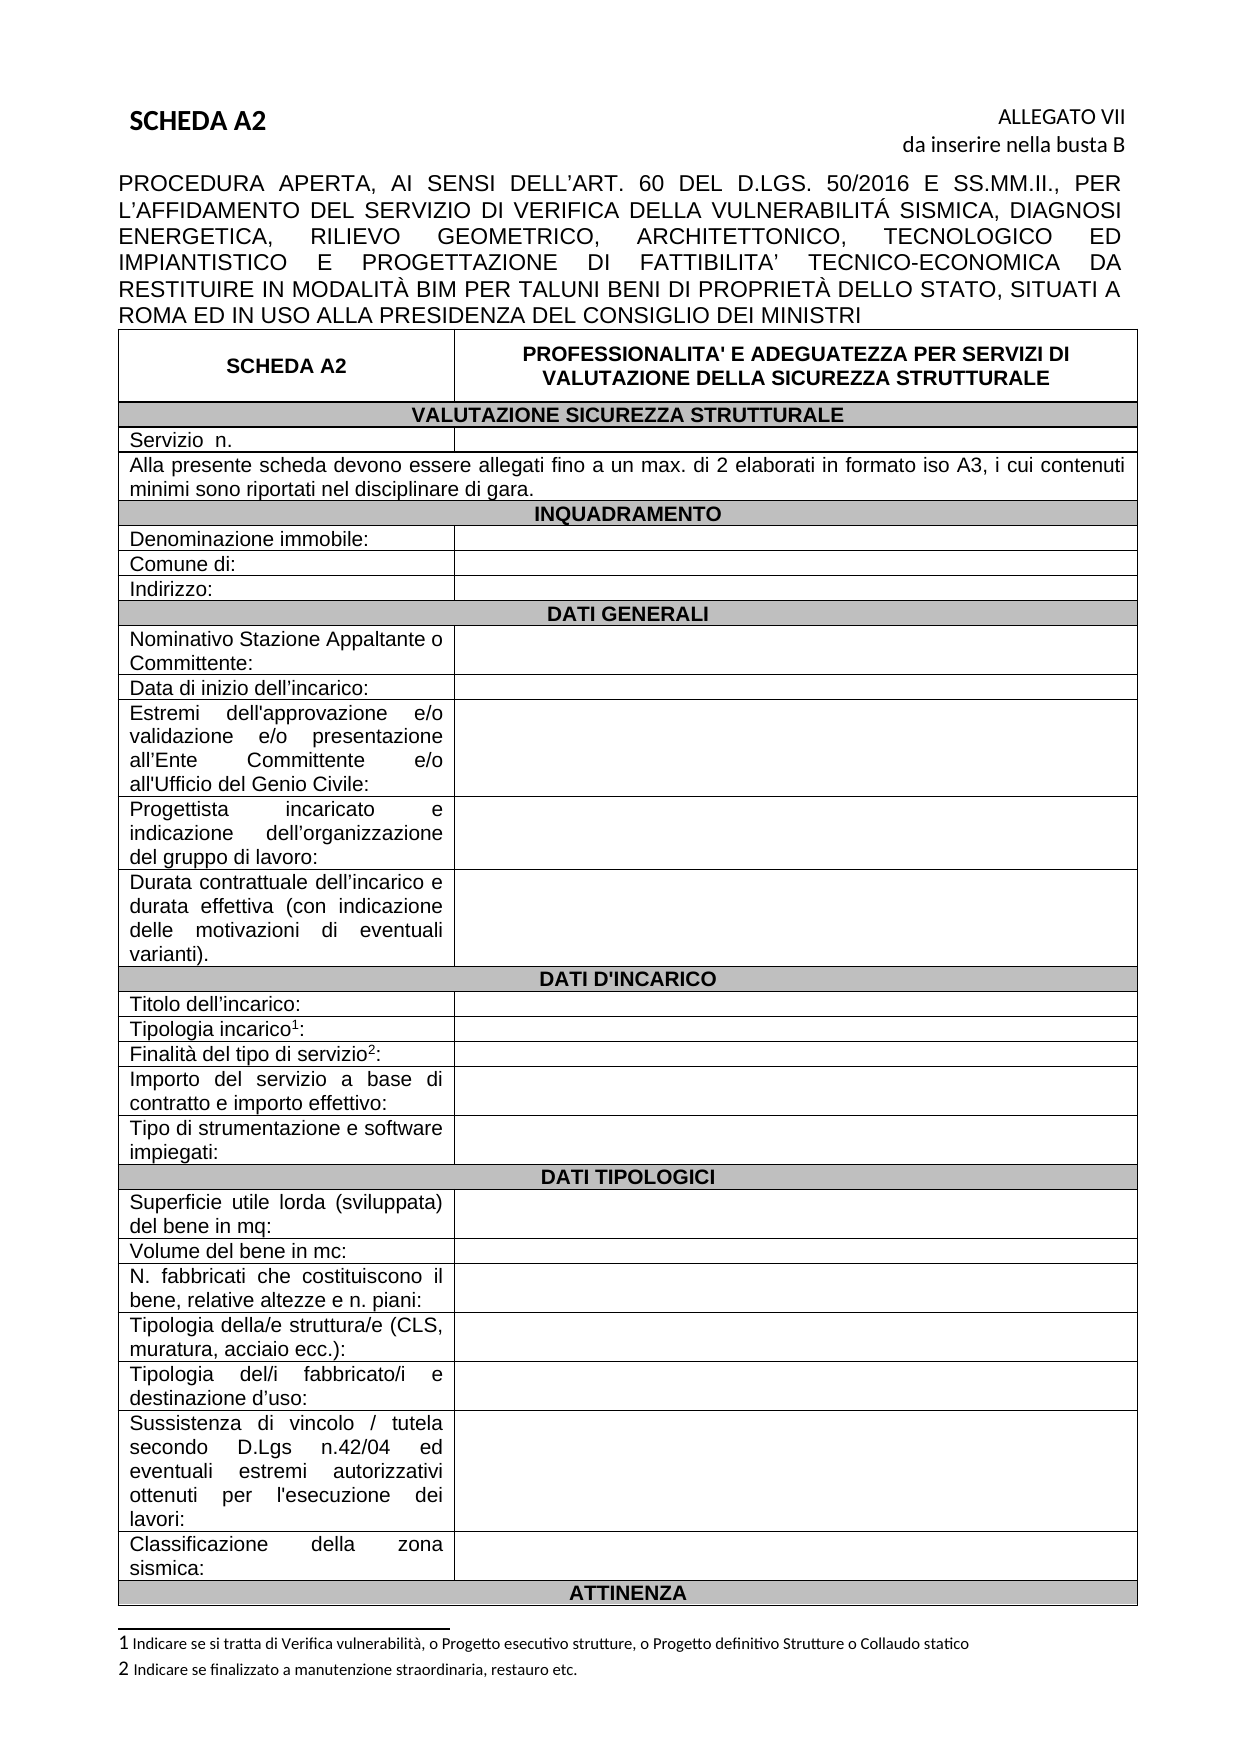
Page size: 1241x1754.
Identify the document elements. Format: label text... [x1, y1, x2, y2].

table_cell Finalità del tipo di servizio: [119, 1042, 454, 1066]
table_cell Progettista incaricato e indicazione dell’organizzazione del gruppo di lavoro: [119, 797, 454, 869]
table_cell Titolo dell’incarico: [119, 992, 454, 1016]
table_cell Tipologia incarico: [119, 1017, 454, 1041]
table_cell [455, 1116, 1137, 1164]
table_cell Durata contrattuale dell’incarico e durata effettiva (con indicazione delle motivazioni di eventuali varianti). [119, 870, 454, 966]
table_cell DATI GENERALI [119, 601, 1137, 625]
table_cell Sussistenza di vincolo / tutela secondo D.Lgs n.42/04 ed eventuali estremi autorizzativi ottenuti per l'esecuzione dei lavori: [119, 1411, 454, 1531]
table_cell [455, 1042, 1137, 1066]
table_cell Data di inizio dell’incarico: [119, 675, 454, 699]
table_cell [455, 576, 1137, 600]
table_cell Denominazione immobile: [119, 526, 454, 550]
table_cell [455, 992, 1137, 1016]
table_cell [455, 1313, 1137, 1361]
table_cell INQUADRAMENTO [119, 501, 1137, 525]
table_cell Estremi dell'approvazione e/o validazione e/o presentazione all’Ente Committente e/o all'Ufficio del Genio Civile: [119, 700, 454, 796]
table_cell Classificazione della zona sismica: [119, 1532, 454, 1579]
table_cell Superficie utile lorda (sviluppata) del bene in mq: [119, 1190, 454, 1238]
table_header PROFESSIONALITA' E ADEGUATEZZA PER SERVIZI DI VALUTAZIONE DELLA SICUREZZA STRUTTURALE [455, 330, 1137, 401]
table_cell [455, 1264, 1137, 1312]
table_cell Tipologia della/e struttura/e (CLS, muratura, acciaio ecc.): [119, 1313, 454, 1361]
table_cell Tipologia del/i fabbricato/i e destinazione d’uso: [119, 1362, 454, 1410]
table_cell [455, 1532, 1137, 1579]
table_cell Volume del bene in mc: [119, 1239, 454, 1263]
table_cell [455, 1190, 1137, 1238]
table_cell [455, 870, 1137, 966]
table_cell Alla presente scheda devono essere allegati fino a un max. di 2 elaborati in formato iso A3, i cui contenuti minimi sono riportati nel disciplinare di gara. [119, 453, 1137, 500]
table_cell [455, 551, 1137, 575]
table_cell [455, 675, 1137, 699]
table_cell Tipo di strumentazione e software impiegati: [119, 1116, 454, 1164]
table_cell Importo del servizio a base di contratto e importo effettivo: [119, 1067, 454, 1115]
table_cell [455, 1239, 1137, 1263]
table_cell VALUTAZIONE SICUREZZA STRUTTURALE [119, 403, 1137, 426]
table_cell DATI D'INCARICO [119, 967, 1137, 991]
table_cell [455, 700, 1137, 796]
table_header SCHEDA A2 [119, 330, 454, 401]
table_cell [455, 526, 1137, 550]
table_cell Indirizzo: [119, 576, 454, 600]
table_cell N. fabbricati che costituiscono il bene, relative altezze e n. piani: [119, 1264, 454, 1312]
table_cell DATI TIPOLOGICI [119, 1165, 1137, 1189]
table_cell [455, 797, 1137, 869]
table_cell Nominativo Stazione Appaltante o Committente: [119, 626, 454, 674]
table_cell ATTINENZA [119, 1581, 1137, 1604]
table_cell [455, 626, 1137, 674]
table_cell [455, 428, 1137, 451]
table_cell [455, 1017, 1137, 1041]
table_cell [455, 1362, 1137, 1410]
table_cell [455, 1411, 1137, 1531]
table_cell Comune di: [119, 551, 454, 575]
table_cell [455, 1067, 1137, 1115]
table_cell Servizio n. [119, 428, 454, 451]
